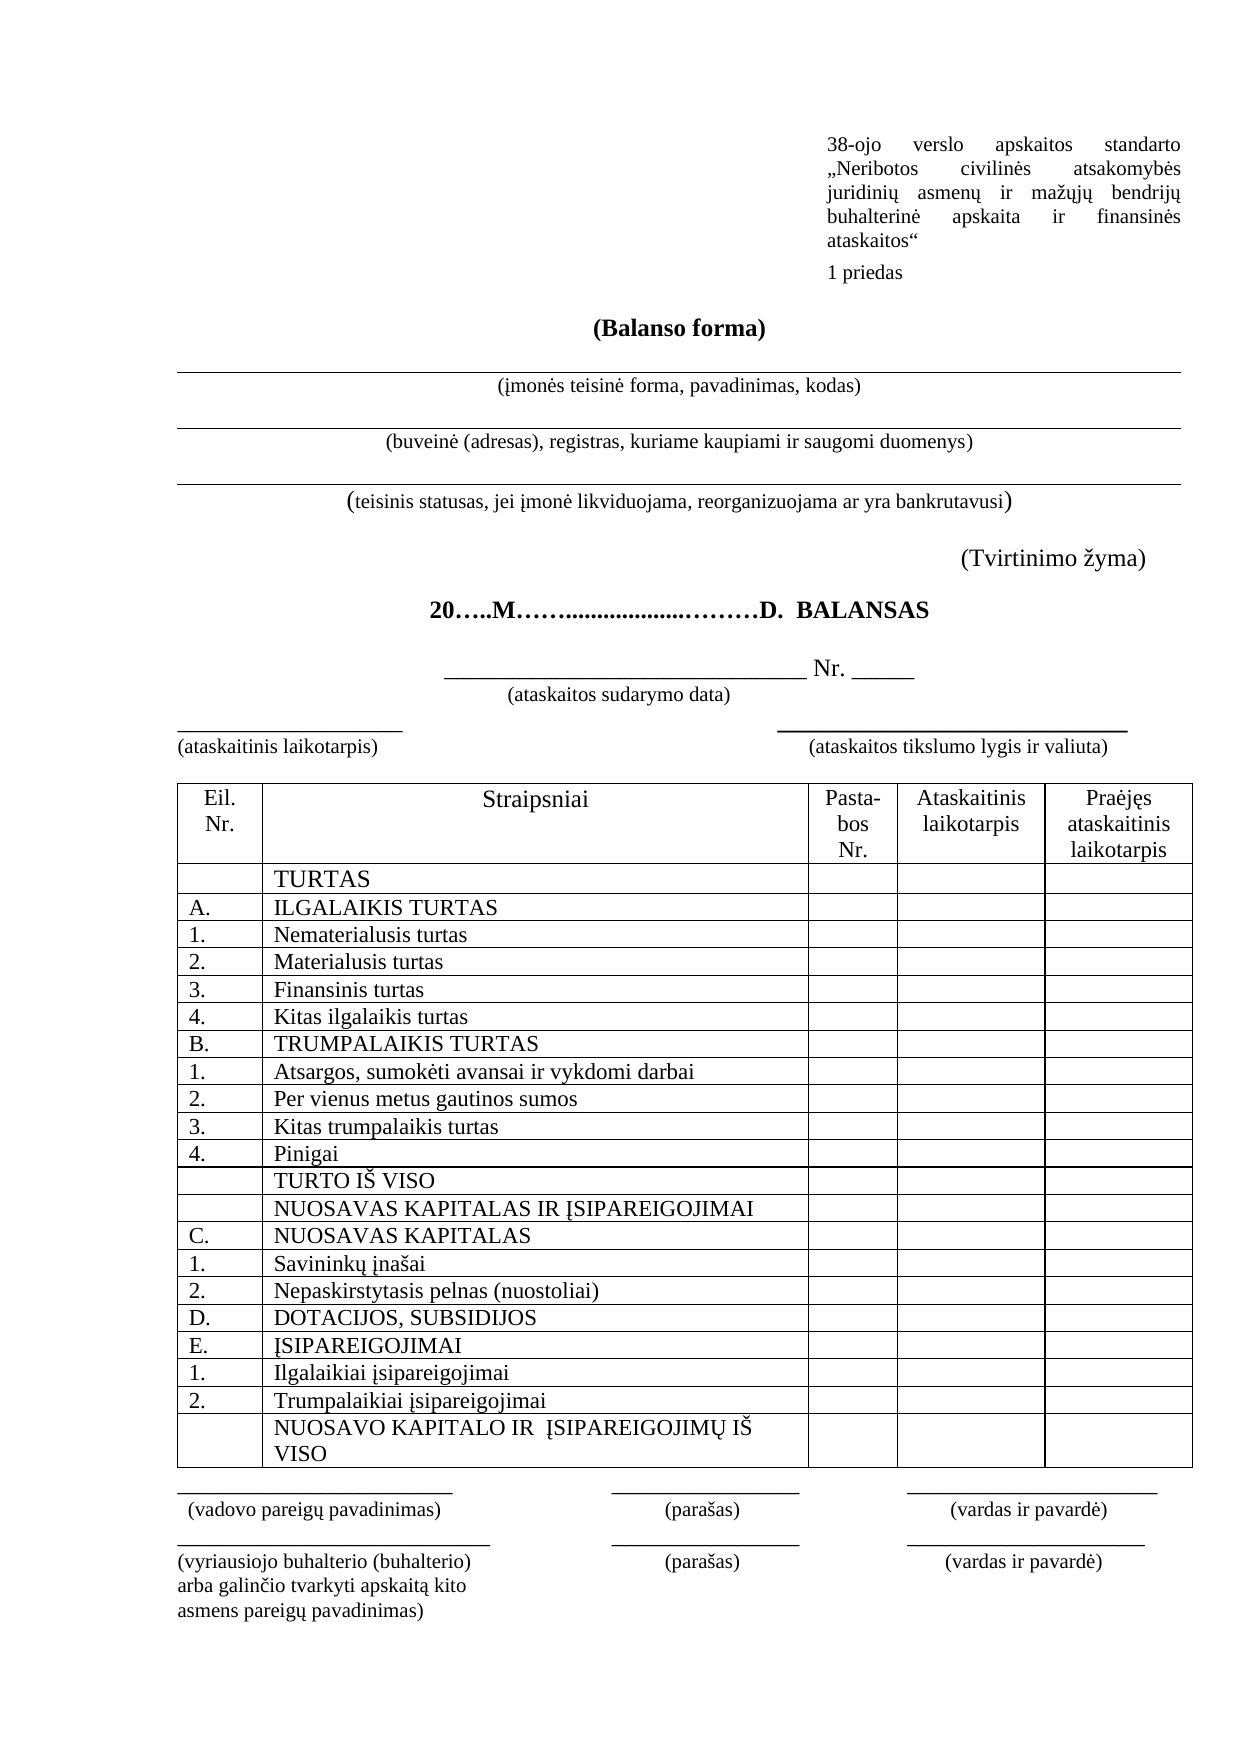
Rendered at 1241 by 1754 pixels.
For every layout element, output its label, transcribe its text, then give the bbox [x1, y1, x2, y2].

table_cell [809, 1113, 897, 1139]
table_cell [1046, 1003, 1192, 1029]
table_cell [898, 1058, 1044, 1084]
table_cell [1046, 1085, 1192, 1112]
table_cell Trumpalaikiai įsipareigojimai [263, 1387, 808, 1413]
table_cell [809, 1195, 897, 1221]
table_cell Kitas ilgalaikis turtas [263, 1003, 808, 1029]
table_cell [898, 1414, 1044, 1467]
table_cell [178, 1195, 262, 1221]
table_cell [809, 1222, 897, 1249]
table_cell [898, 1250, 1044, 1276]
table_cell 3. [178, 976, 262, 1002]
text __________________ ____________________________ [177, 706, 1181, 734]
table_cell [809, 1250, 897, 1276]
text (vyriausiojo buhalterio (buhalterio) (parašas) (vardas ir pavardė) [177, 1549, 1181, 1573]
table_cell [898, 1277, 1044, 1303]
table_cell [898, 894, 1044, 920]
table_cell [898, 976, 1044, 1002]
table_cell Nematerialusis turtas [263, 921, 808, 947]
table_cell [1046, 1387, 1192, 1413]
table_cell [898, 1332, 1044, 1358]
table_cell [1046, 1113, 1192, 1139]
table_cell [1046, 1414, 1192, 1467]
table_cell 1. [178, 921, 262, 947]
table_cell [809, 1031, 897, 1057]
table_cell [809, 864, 897, 892]
text (vadovo pareigų pavadinimas) (parašas) (vardas ir pavardė) [177, 1497, 1181, 1521]
table_cell [1046, 1140, 1192, 1166]
text (Tvirtinimo žyma) [177, 543, 1181, 571]
table_cell [898, 1031, 1044, 1057]
text 20…..M……...................………D. BALANSAS [177, 595, 1181, 624]
table_cell [809, 1140, 897, 1166]
text arba galinčio tvarkyti apskaitą kito [177, 1573, 1181, 1597]
table_cell [1046, 894, 1192, 920]
table_cell [809, 1359, 897, 1386]
table_cell [809, 1332, 897, 1358]
table_cell 2. [178, 1277, 262, 1303]
text (ataskaitinis laikotarpis) (ataskaitos tikslumo lygis ir valiuta) [177, 734, 1181, 758]
table_cell [898, 1085, 1044, 1112]
table_cell Pinigai [263, 1140, 808, 1166]
table_cell Ilgalaikiai įsipareigojimai [263, 1359, 808, 1386]
table_cell [1046, 1305, 1192, 1331]
table_cell C. [178, 1222, 262, 1249]
table_cell Per vienus metus gautinos sumos [263, 1085, 808, 1112]
table_cell [898, 1003, 1044, 1029]
table_cell 1. [178, 1250, 262, 1276]
table_cell [1046, 921, 1192, 947]
table_header Eil. Nr. [178, 784, 262, 863]
table_cell Materialusis turtas [263, 948, 808, 975]
table_cell [898, 1140, 1044, 1166]
table_cell [1046, 864, 1192, 892]
table_cell [898, 1305, 1044, 1331]
table_cell [809, 894, 897, 920]
table_header Pasta-bos Nr. [809, 784, 897, 863]
table_cell [1046, 1277, 1192, 1303]
table_cell D. [178, 1305, 262, 1331]
table_cell [809, 1387, 897, 1413]
text 38-ojo verslo apskaitos standarto „Neribotos civilinės atsakomybės juridinių asmenų ir mažųjų bendrijų buhalterinė apskaita ir finansinės ataskaitos“ [827, 132, 1181, 252]
table_cell 3. [178, 1113, 262, 1139]
text 1 priedas [827, 260, 1181, 284]
table_cell [1046, 1168, 1192, 1194]
text _________________________ _______________ ___________________ [177, 1521, 1181, 1549]
table_header Ataskaitinis laikotarpis [898, 784, 1044, 863]
table_cell Nuosavas kapitalas ir įsipareigojimai [263, 1195, 808, 1221]
table_cell Trumpalaikis turtas [263, 1031, 808, 1057]
table_cell [809, 1277, 897, 1303]
table_header Praėjęs ataskaitinis laikotarpis [1046, 784, 1192, 863]
text (Balanso forma) [177, 313, 1181, 341]
table_cell Įsipareigojimai [263, 1332, 808, 1358]
table_cell [809, 1003, 897, 1029]
table_cell Nuosavas kapitalas [263, 1222, 808, 1249]
table_cell 4. [178, 1140, 262, 1166]
table_cell Nepaskirstytasis pelnas (nuostoliai) [263, 1277, 808, 1303]
table_cell Finansinis turtas [263, 976, 808, 1002]
table_cell A. [178, 894, 262, 920]
table_cell [178, 1414, 262, 1467]
table_cell Savininkų įnašai [263, 1250, 808, 1276]
table_cell [809, 1414, 897, 1467]
table_cell TURTAS [263, 864, 808, 892]
table_cell 2. [178, 1387, 262, 1413]
table_cell [898, 948, 1044, 975]
table_cell [178, 1168, 262, 1194]
table_cell [898, 864, 1044, 892]
table_cell [898, 1222, 1044, 1249]
table_cell [1046, 1222, 1192, 1249]
table_cell [1046, 1332, 1192, 1358]
table_cell [1046, 976, 1192, 1002]
table_cell [1046, 1359, 1192, 1386]
table_cell Kitas trumpalaikis turtas [263, 1113, 808, 1139]
table_cell B. [178, 1031, 262, 1057]
table_cell Dotacijos, subsidijos [263, 1305, 808, 1331]
text asmens pareigų pavadinimas) [177, 1597, 1181, 1622]
text (buveinė (adresas), registras, kuriame kaupiami ir saugomi duomenys) [177, 429, 1181, 453]
table_cell 1. [178, 1058, 262, 1084]
table_cell [809, 921, 897, 947]
table_cell 2. [178, 948, 262, 975]
table_cell [898, 1113, 1044, 1139]
table_cell 1. [178, 1359, 262, 1386]
table_cell [809, 1085, 897, 1112]
table_cell Atsargos, sumokėti avansai ir vykdomi darbai [263, 1058, 808, 1084]
table_cell 4. [178, 1003, 262, 1029]
text (ataskaitos sudarymo data) [428, 682, 1181, 706]
table_cell Ilgalaikis turtas [263, 894, 808, 920]
table_cell [1046, 948, 1192, 975]
table_cell [898, 1387, 1044, 1413]
table_cell E. [178, 1332, 262, 1358]
table_header Straipsniai [263, 784, 808, 863]
table_cell Turto iš viso [263, 1168, 808, 1194]
table_cell [809, 976, 897, 1002]
table_cell [898, 1359, 1044, 1386]
table_cell [898, 1168, 1044, 1194]
text (teisinis statusas, jei įmonė likviduojama, reorganizuojama ar yra bankrutavusi) [177, 485, 1181, 514]
table_cell [809, 1168, 897, 1194]
text ______________________ _______________ ____________________ [177, 1468, 1181, 1497]
table_cell 2. [178, 1085, 262, 1112]
text (įmonės teisinė forma, pavadinimas, kodas) [177, 373, 1181, 397]
table_cell [809, 1058, 897, 1084]
table_cell [898, 1195, 1044, 1221]
table_cell [178, 864, 262, 892]
table_cell Nuosavo kapitalo ir įsipareigojimų iš viso [263, 1414, 808, 1467]
table_cell [1046, 1058, 1192, 1084]
text _____________________________ Nr. _____ [177, 653, 1181, 682]
table_cell [898, 921, 1044, 947]
table_cell [1046, 1031, 1192, 1057]
table_cell [809, 948, 897, 975]
table_cell [809, 1305, 897, 1331]
table_cell [1046, 1195, 1192, 1221]
table_cell [1046, 1250, 1192, 1276]
